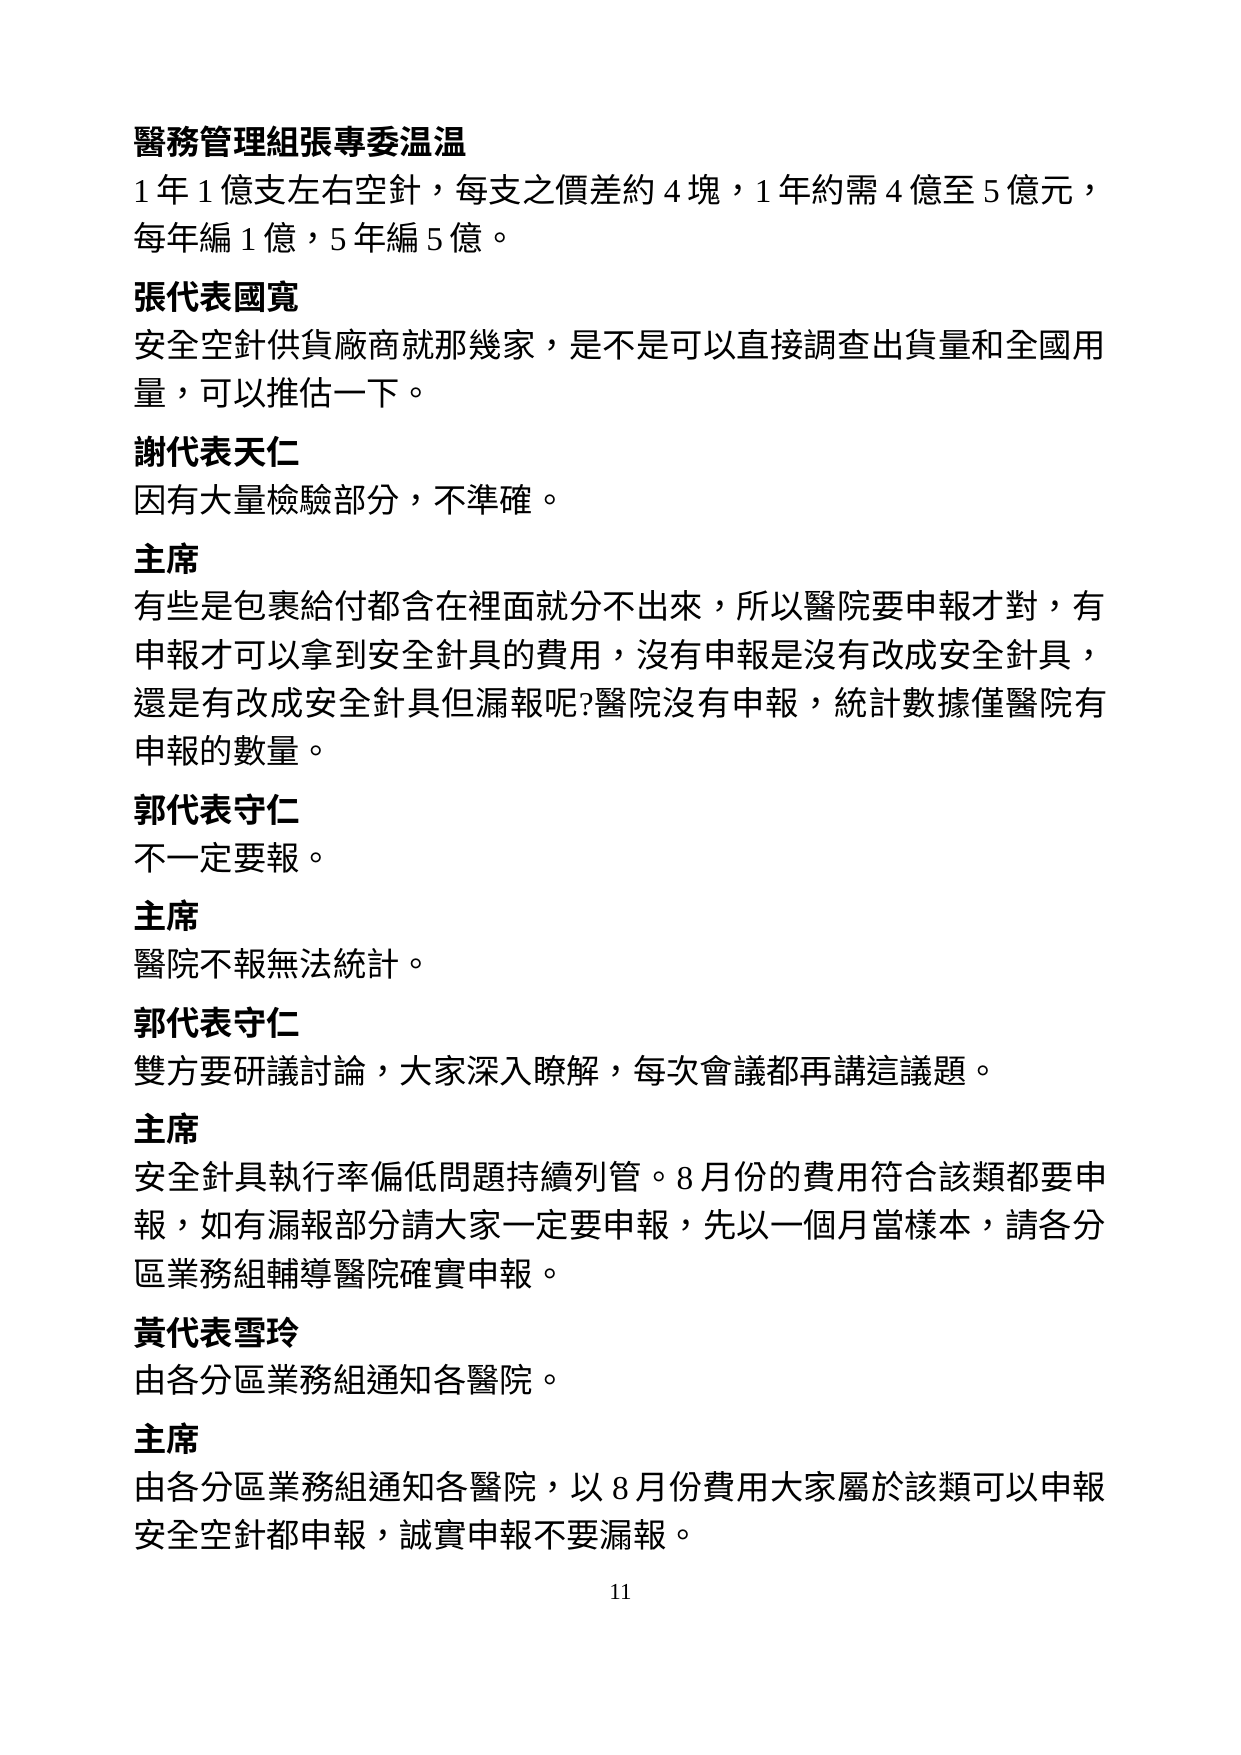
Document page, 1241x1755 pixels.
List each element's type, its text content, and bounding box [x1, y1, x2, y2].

text 主席 [133, 892, 1107, 938]
text 因有大量檢驗部分，不準確。 [133, 473, 1107, 522]
text 不一定要報。 [133, 831, 1107, 879]
text 由各分區業務組通知各醫院。 [133, 1354, 1107, 1402]
text 主席 [133, 1415, 1107, 1461]
text 張代表國寬 [133, 273, 1107, 319]
text 雙方要研議討論，大家深入瞭解，每次會議都再講這議題。 [133, 1044, 1107, 1093]
text 醫務管理組張專委温温 [133, 118, 1107, 164]
text 安全空針供貨廠商就那幾家，是不是可以直接調查出貨量和全國用量，可以推估一下。 [133, 319, 1107, 415]
text 主席 [133, 534, 1107, 580]
text 黃代表雪玲 [133, 1308, 1107, 1354]
text 郭代表守仁 [133, 786, 1107, 831]
text 謝代表天仁 [133, 428, 1107, 473]
text 安全針具執行率偏低問題持續列管。8月份的費用符合該類都要申報，如有漏報部分請大家一定要申報，先以一個月當樣本，請各分區業務組輔導醫院確實申報。 [133, 1151, 1107, 1296]
text 醫院不報無法統計。 [133, 938, 1107, 986]
text 主席 [133, 1105, 1107, 1151]
text 有些是包裹給付都含在裡面就分不出來，所以醫院要申報才對，有申報才可以拿到安全針具的費用，沒有申報是沒有改成安全針具，還是有改成安全針具但漏報呢?醫院沒有申報，統計數據僅醫院有申報的數量。 [133, 580, 1107, 773]
text 由各分區業務組通知各醫院，以8月份費用大家屬於該類可以申報安全空針都申報，誠實申報不要漏報。 [133, 1461, 1107, 1557]
text 1年1億支左右空針，每支之價差約4塊，1年約需4億至5億元，每年編1億，5年編5億。 [133, 164, 1107, 260]
text 郭代表守仁 [133, 999, 1107, 1044]
